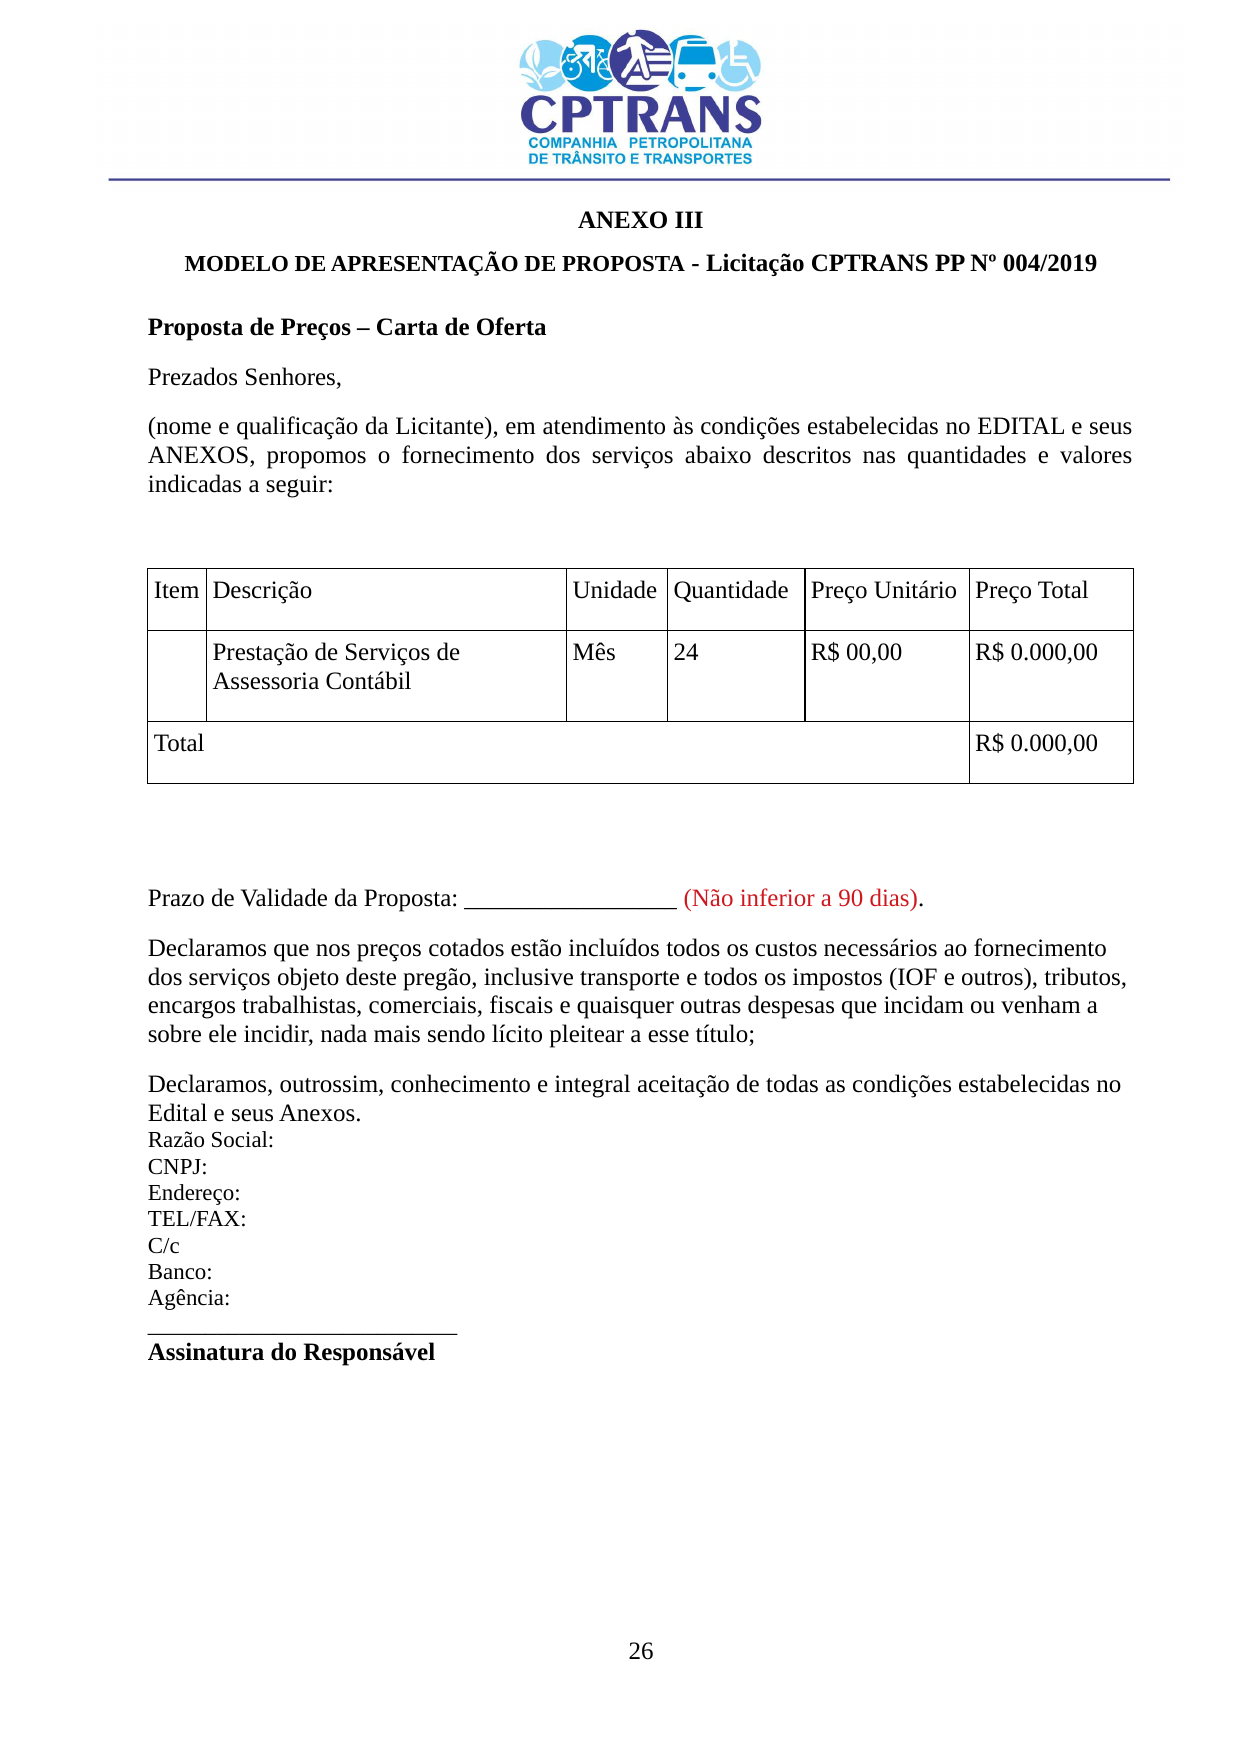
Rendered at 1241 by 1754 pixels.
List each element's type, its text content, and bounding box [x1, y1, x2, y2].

text Proposta de Preços – Carta de Oferta [148, 312, 1134, 341]
text Razão Social: [148, 1126, 1134, 1153]
table_cell 24 [668, 631, 804, 721]
table_cell R$ 0.000,00 [970, 631, 1133, 721]
text C/c [148, 1232, 1134, 1258]
table_cell R$ 00,00 [806, 631, 969, 721]
text Prazo de Validade da Proposta: _________________ (Não inferior a 90 dias). [148, 883, 1134, 912]
text Agência: [148, 1284, 1134, 1311]
table_cell Prestação de Serviços de Assessoria Contábil [207, 631, 566, 721]
text ANEXO III [148, 191, 1134, 234]
table_header Preço Unitário [806, 569, 969, 630]
text (nome e qualificação da Licitante), em atendimento às condições estabelecidas no EDITAL e seus ANEXOS, propomos o fornecimento dos serviços abaixo descritos nas quantidades e valores indicadas a seguir: [148, 411, 1134, 498]
text Prezados Senhores, [148, 362, 1134, 391]
text ___________________________ [148, 1311, 1134, 1337]
text MODELO DE APRESENTAÇÃO DE PROPOSTA - Licitação CPTRANS PP Nº 004/2019 [148, 248, 1134, 277]
text Declaramos, outrossim, conhecimento e integral aceitação de todas as condições estabelecidas no Edital e seus Anexos. [148, 1069, 1134, 1126]
text Banco: [148, 1258, 1134, 1284]
text TEL/FAX: [148, 1205, 1134, 1232]
text Declaramos que nos preços cotados estão incluídos todos os custos necessários ao fornecimento dos serviços objeto deste pregão, inclusive transporte e todos os impostos (IOF e outros), tributos, encargos trabalhistas, comerciais, fiscais e quaisquer outras despesas que incidam ou venham a sobre ele incidir, nada mais sendo lícito pleitear a esse título; [148, 933, 1134, 1048]
table_header Quantidade [668, 569, 804, 630]
table_cell Total [148, 722, 969, 783]
text Assinatura do Responsável [148, 1337, 1134, 1366]
table_header Preço Total [970, 569, 1133, 630]
table_cell R$ 0.000,00 [970, 722, 1133, 783]
table_header Item [148, 569, 206, 630]
table_cell [148, 631, 206, 721]
text CNPJ: [148, 1153, 1134, 1179]
picture [94, 21, 1187, 191]
table_cell Mês [567, 631, 667, 721]
table_header Descrição [207, 569, 566, 630]
text Endereço: [148, 1179, 1134, 1205]
table_header Unidade [567, 569, 667, 630]
